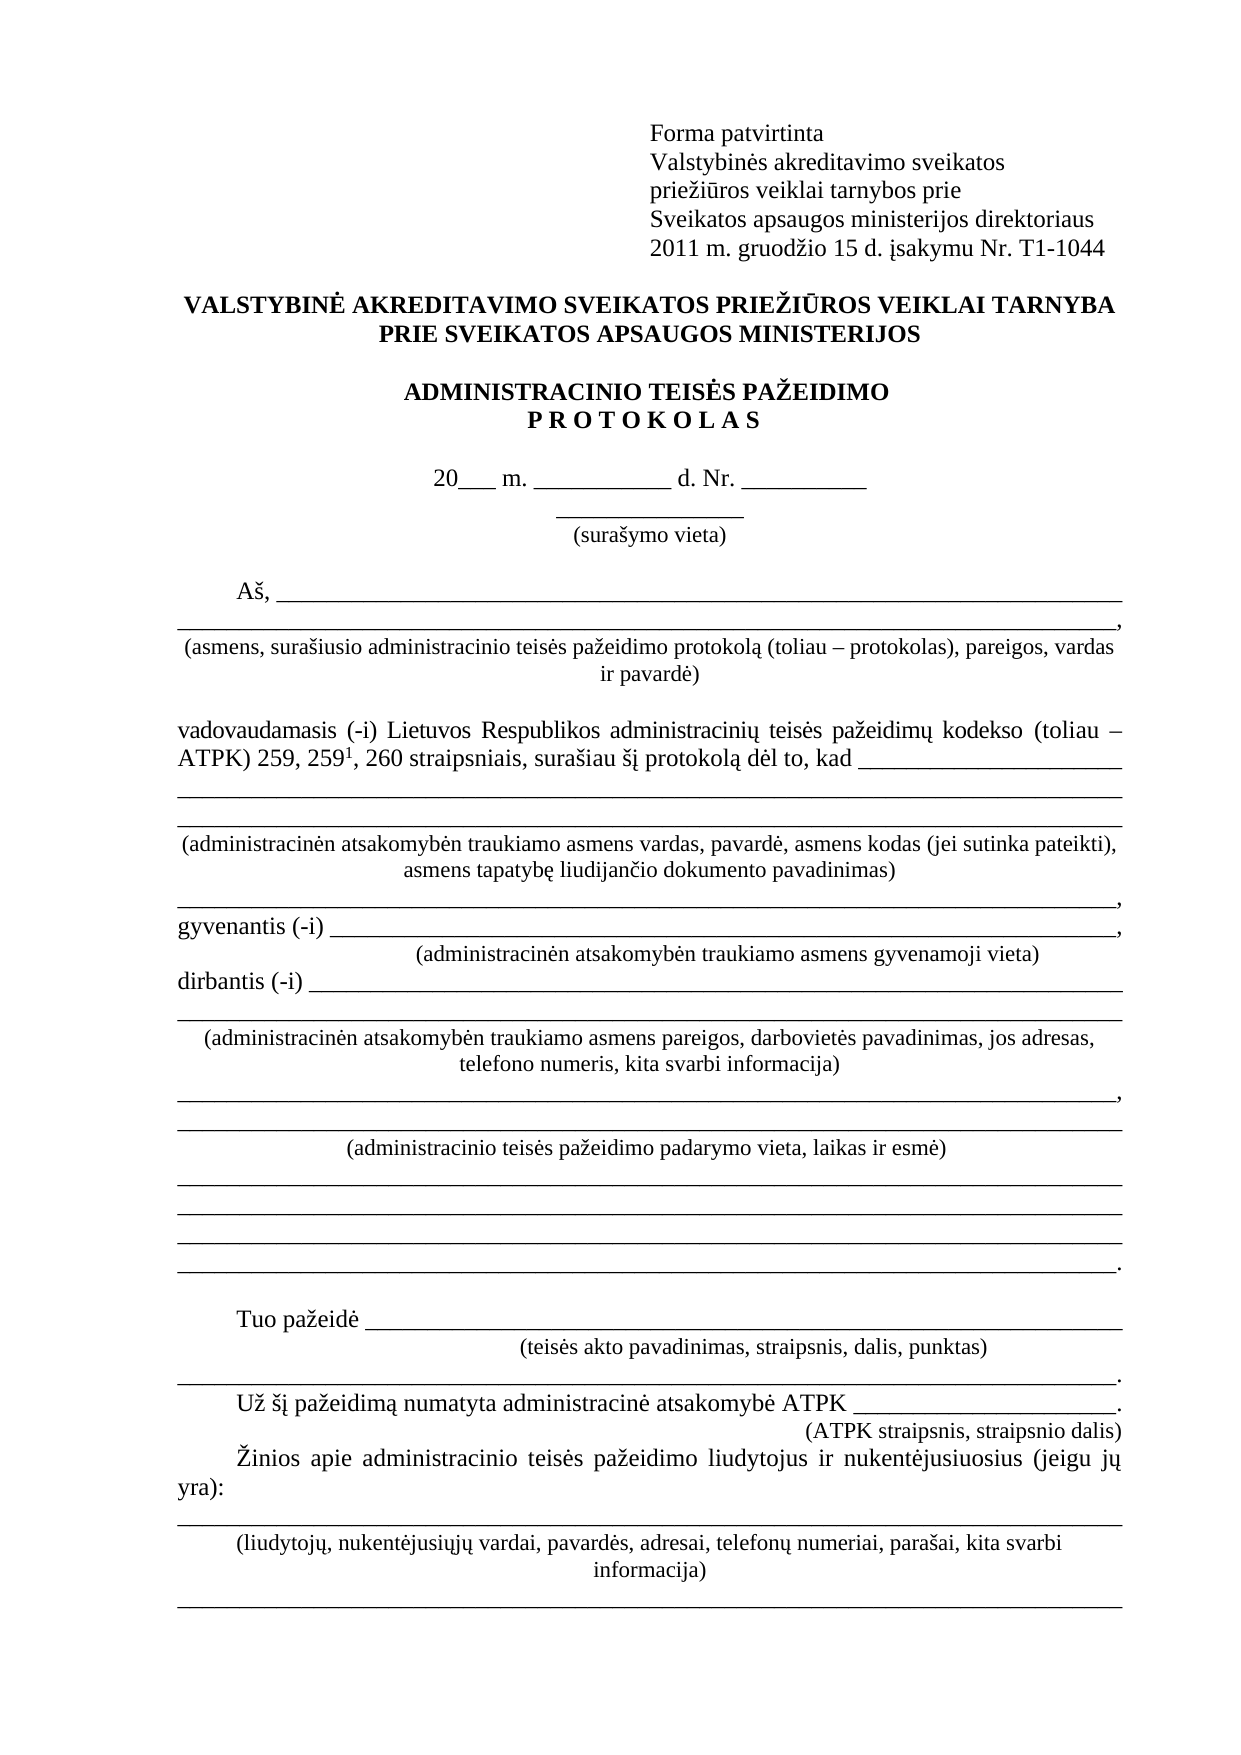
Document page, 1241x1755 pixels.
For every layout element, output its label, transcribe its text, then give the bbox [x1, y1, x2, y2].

text Žinios apie administracinio teisės pažeidimo liudytojus ir nukentėjusiuosius (jeigu jų yra): [177, 1443, 1122, 1501]
text _ [177, 1105, 1122, 1130]
text _ [177, 772, 1122, 797]
text (liudytojų, nukentėjusiųjų vardai, pavardės, adresai, telefonų numeriai, parašai, kita svarbi informacija) [177, 1529, 1122, 1582]
text Sveikatos apsaugos ministerijos direktoriaus [649, 204, 1122, 233]
text vadovaudamasis (-i) Lietuvos Respublikos administracinių teisės pažeidimų kodekso (toliau – ATPK) 259, 2591, 260 straipsniais, surašiau šį protokolą dėl to, kad [177, 715, 1122, 772]
text 20___ m. ___________ d. Nr. __________ [177, 463, 1122, 492]
text PRIE SVEIKATOS APSAUGOS MINISTERIJOS [177, 319, 1122, 348]
text (administracinio teisės pažeidimo padarymo vieta, laikas ir esmė) [177, 1134, 1122, 1160]
text Tuo pažeidė [177, 1304, 1122, 1333]
text _ [177, 1501, 1122, 1525]
text Valstybinės akreditavimo sveikatos [649, 147, 1122, 176]
text _ [177, 1189, 1122, 1214]
text ADMINISTRACINIO TEISĖS PAŽEIDIMO PROTOKOLAS [177, 377, 1122, 434]
text (administracinėn atsakomybėn traukiamo asmens pareigos, darbovietės pavadinimas, jos adresas, telefono numeris, kita svarbi informacija) [177, 1024, 1122, 1076]
text Forma patvirtinta [649, 118, 1122, 147]
text _ [177, 1218, 1122, 1243]
text (administracinėn atsakomybėn traukiamo asmens vardas, pavardė, asmens kodas (jei sutinka pateikti), asmens tapatybę liudijančio dokumento pavadinimas) [177, 830, 1122, 882]
text _ , [177, 604, 1122, 633]
text (surašymo vieta) [177, 521, 1122, 547]
text _ [177, 801, 1122, 826]
text _ , [177, 1076, 1122, 1105]
text _ , [177, 882, 1126, 911]
text (asmens, surašiusio administracinio teisės pažeidimo protokolą (toliau – protokolas), pareigos, vardas ir pavardė) [177, 633, 1122, 686]
text (teisės akto pavadinimas, straipsnis, dalis, punktas) [386, 1333, 1122, 1359]
text _ [177, 1160, 1122, 1185]
text (administracinėn atsakomybėn traukiamo asmens gyvenamoji vieta) [333, 940, 1122, 966]
text Už šį pažeidimą numatyta administracinė atsakomybė ATPK . [177, 1388, 1122, 1417]
text (ATPK straipsnis, straipsnio dalis) [177, 1417, 1122, 1443]
text 2011 m. gruodžio 15 d. įsakymu Nr. T1-1044 [649, 233, 1122, 262]
text dirbantis (-i) [177, 966, 1122, 995]
text _ [177, 995, 1126, 1024]
text Aš, [177, 576, 1122, 604]
text _ . [177, 1247, 1122, 1275]
text _ [177, 1582, 1122, 1607]
text _______________ [177, 492, 1122, 521]
text gyvenantis (-i) , [177, 911, 1126, 940]
text priežiūros veiklai tarnybos prie [649, 176, 1122, 204]
text _ . [177, 1359, 1122, 1388]
text VALSTYBINĖ AKREDITAVIMO SVEIKATOS PRIEŽIŪROS VEIKLAI TARNYBA [177, 291, 1122, 319]
